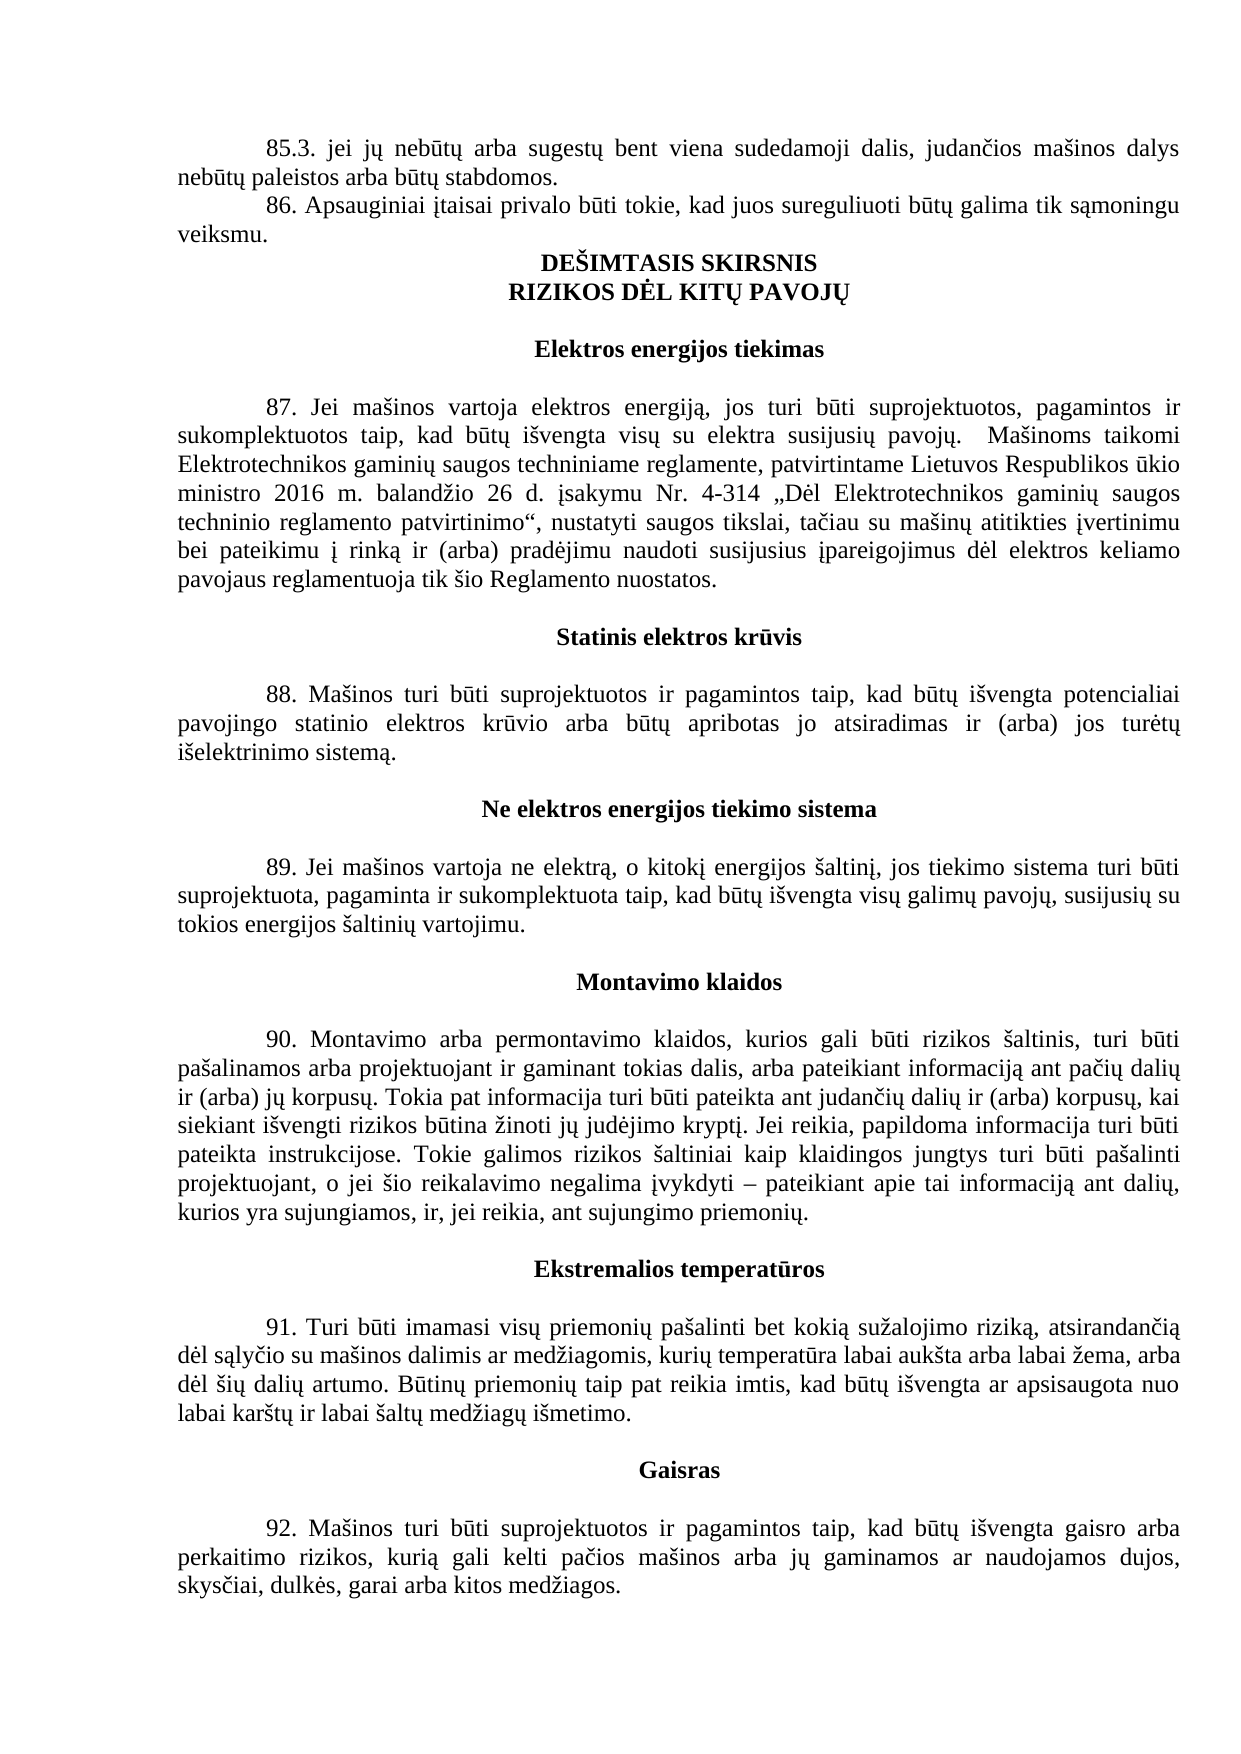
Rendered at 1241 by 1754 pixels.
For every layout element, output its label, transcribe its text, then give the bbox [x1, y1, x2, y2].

text 86. Apsauginiai įtaisai privalo būti tokie, kad juos sureguliuoti būtų galima tik sąmoningu veiksmu. [177, 190, 1181, 248]
text DEŠIMTASIS SKIRSNIS [177, 248, 1181, 277]
text Ekstremalios temperatūros [177, 1254, 1181, 1283]
text 85.3. jei jų nebūtų arba sugestų bent viena sudedamoji dalis, judančios mašinos dalys nebūtų paleistos arba būtų stabdomos. [177, 133, 1181, 190]
text Montavimo klaidos [177, 967, 1181, 995]
text 91. Turi būti imamasi visų priemonių pašalinti bet kokią sužalojimo riziką, atsirandančią dėl sąlyčio su mašinos dalimis ar medžiagomis, kurių temperatūra labai aukšta arba labai žema, arba dėl šių dalių artumo. Būtinų priemonių taip pat reikia imtis, kad būtų išvengta ar apsisaugota nuo labai karštų ir labai šaltų medžiagų išmetimo. [177, 1312, 1181, 1427]
text 90. Montavimo arba permontavimo klaidos, kurios gali būti rizikos šaltinis, turi būti pašalinamos arba projektuojant ir gaminant tokias dalis, arba pateikiant informaciją ant pačių dalių ir (arba) jų korpusų. Tokia pat informacija turi būti pateikta ant judančių dalių ir (arba) korpusų, kai siekiant išvengti rizikos būtina žinoti jų judėjimo kryptį. Jei reikia, papildoma informacija turi būti pateikta instrukcijose. Tokie galimos rizikos šaltiniai kaip klaidingos jungtys turi būti pašalinti projektuojant, o jei šio reikalavimo negalima įvykdyti – pateikiant apie tai informaciją ant dalių, kurios yra sujungiamos, ir, jei reikia, ant sujungimo priemonių. [177, 1024, 1181, 1225]
text Ne elektros energijos tiekimo sistema [177, 794, 1181, 823]
text Statinis elektros krūvis [177, 622, 1181, 650]
text RIZIKOS DĖL KITŲ PAVOJŲ [177, 277, 1181, 305]
text 89. Jei mašinos vartoja ne elektrą, o kitokį energijos šaltinį, jos tiekimo sistema turi būti suprojektuota, pagaminta ir sukomplektuota taip, kad būtų išvengta visų galimų pavojų, susijusių su tokios energijos šaltinių vartojimu. [177, 852, 1181, 938]
text 92. Mašinos turi būti suprojektuotos ir pagamintos taip, kad būtų išvengta gaisro arba perkaitimo rizikos, kurią gali kelti pačios mašinos arba jų gaminamos ar naudojamos dujos, skysčiai, dulkės, garai arba kitos medžiagos. [177, 1513, 1181, 1599]
text Gaisras [177, 1455, 1181, 1484]
text 87. Jei mašinos vartoja elektros energiją, jos turi būti suprojektuotos, pagamintos ir sukomplektuotos taip, kad būtų išvengta visų su elektra susijusių pavojų. Mašinoms taikomi Elektrotechnikos gaminių saugos techniniame reglamente, patvirtintame Lietuvos Respublikos ūkio ministro 2016 m. balandžio 26 d. įsakymu Nr. 4-314 „Dėl Elektrotechnikos gaminių saugos techninio reglamento patvirtinimo“, nustatyti saugos tikslai, tačiau su mašinų atitikties įvertinimu bei pateikimu į rinką ir (arba) pradėjimu naudoti susijusius įpareigojimus dėl elektros keliamo pavojaus reglamentuoja tik šio Reglamento nuostatos. [177, 392, 1181, 593]
text 88. Mašinos turi būti suprojektuotos ir pagamintos taip, kad būtų išvengta potencialiai pavojingo statinio elektros krūvio arba būtų apribotas jo atsiradimas ir (arba) jos turėtų išelektrinimo sistemą. [177, 679, 1181, 765]
text Elektros energijos tiekimas [177, 334, 1181, 363]
